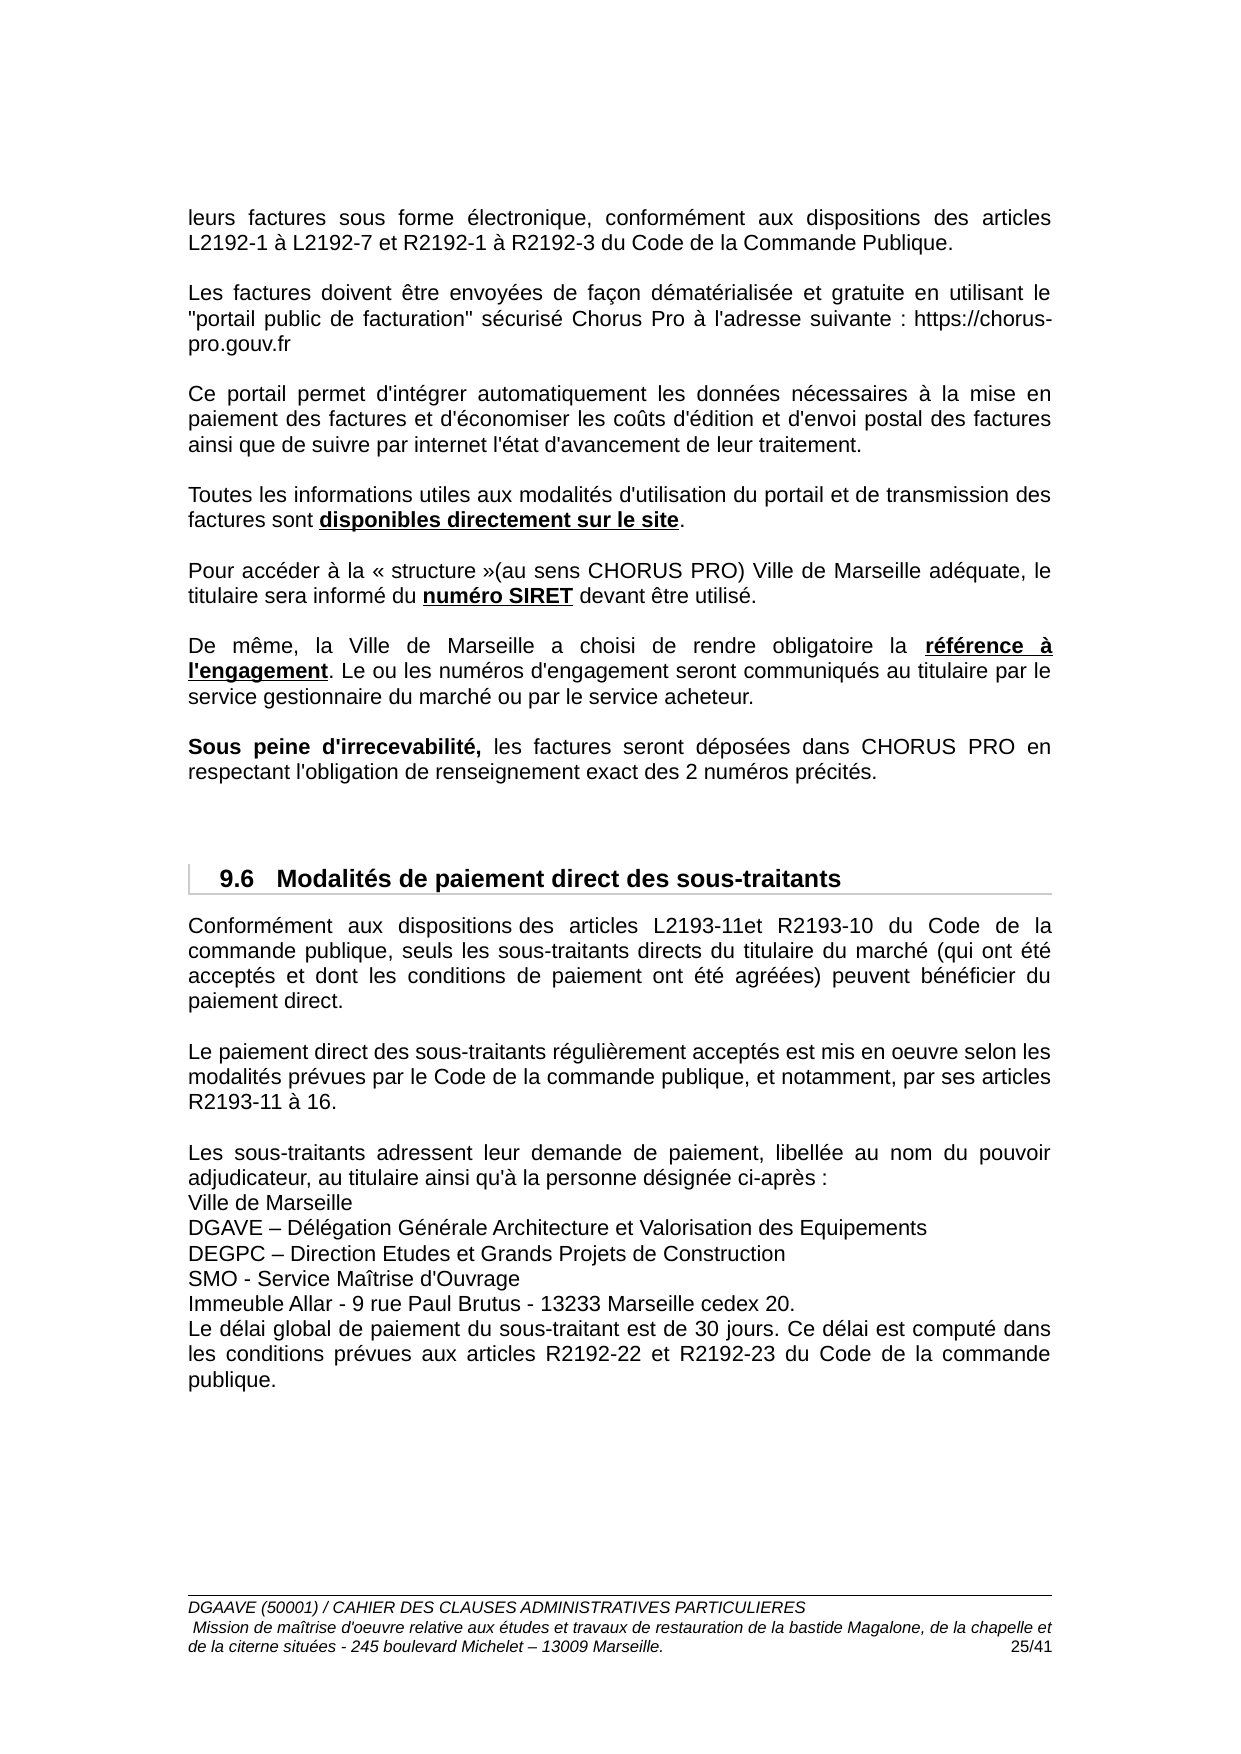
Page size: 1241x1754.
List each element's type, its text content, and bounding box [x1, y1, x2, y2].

text Toutes les informations utiles aux modalités d'utilisation du portail et de transmission des factures sont disponibles directement sur le site. [188, 482, 1052, 532]
text DEGPC – Direction Etudes et Grands Projets de Construction [188, 1241, 1052, 1266]
text Pour accéder à la « structure »(au sens CHORUS PRO) Ville de Marseille adéquate, le titulaire sera informé du numéro SIRET devant être utilisé. [188, 557, 1052, 608]
text Ce portail permet d'intégrer automatiquement les données nécessaires à la mise en paiement des factures et d'économiser les coûts d'édition et d'envoi postal des factures ainsi que de suivre par internet l'état d'avancement de leur traitement. [188, 381, 1052, 457]
text Le délai global de paiement du sous-traitant est de 30 jours. Ce délai est computé dans les conditions prévues aux articles R2192-22 et R2192-23 du Code de la commande publique. [188, 1316, 1052, 1392]
text Sous peine d'irrecevabilité, les factures seront déposées dans CHORUS PRO en respectant l'obligation de renseignement exact des 2 numéros précités. [188, 734, 1052, 784]
subtitle Modalités de paiement direct des sous-traitants [190, 864, 1052, 893]
text Les factures doivent être envoyées de façon dématérialisée et gratuite en utilisant le "portail public de facturation" sécurisé Chorus Pro à l'adresse suivante : https://chorus-pro.gouv.fr [188, 280, 1052, 356]
text De même, la Ville de Marseille a choisi de rendre obligatoire la référence à l'engagement. Le ou les numéros d'engagement seront communiqués au titulaire par le service gestionnaire du marché ou par le service acheteur. [188, 633, 1052, 709]
text Ville de Marseille [188, 1190, 1052, 1215]
text Les sous-traitants adressent leur demande de paiement, libellée au nom du pouvoir adjudicateur, au titulaire ainsi qu'à la personne désignée ci-après : [188, 1140, 1052, 1190]
text Le paiement direct des sous-traitants régulièrement acceptés est mis en oeuvre selon les modalités prévues par le Code de la commande publique, et notamment, par ses articles R2193-11 à 16. [188, 1039, 1052, 1114]
text leurs factures sous forme électronique, conformément aux dispositions des articles L2192-1 à L2192-7 et R2192-1 à R2192-3 du Code de la Commande Publique. [188, 204, 1052, 255]
text Immeuble Allar - 9 rue Paul Brutus - 13233 Marseille cedex 20. [188, 1291, 1052, 1316]
text DGAVE – Délégation Générale Architecture et Valorisation des Equipements [188, 1215, 1052, 1241]
text Conformément aux dispositions des articles L2193-11et R2193-10 du Code de la commande publique, seuls les sous-traitants directs du titulaire du marché (qui ont été acceptés et dont les conditions de paiement ont été agréées) peuvent bénéficier du paiement direct. [188, 913, 1052, 1014]
text SMO - Service Maîtrise d'Ouvrage [188, 1266, 1052, 1291]
